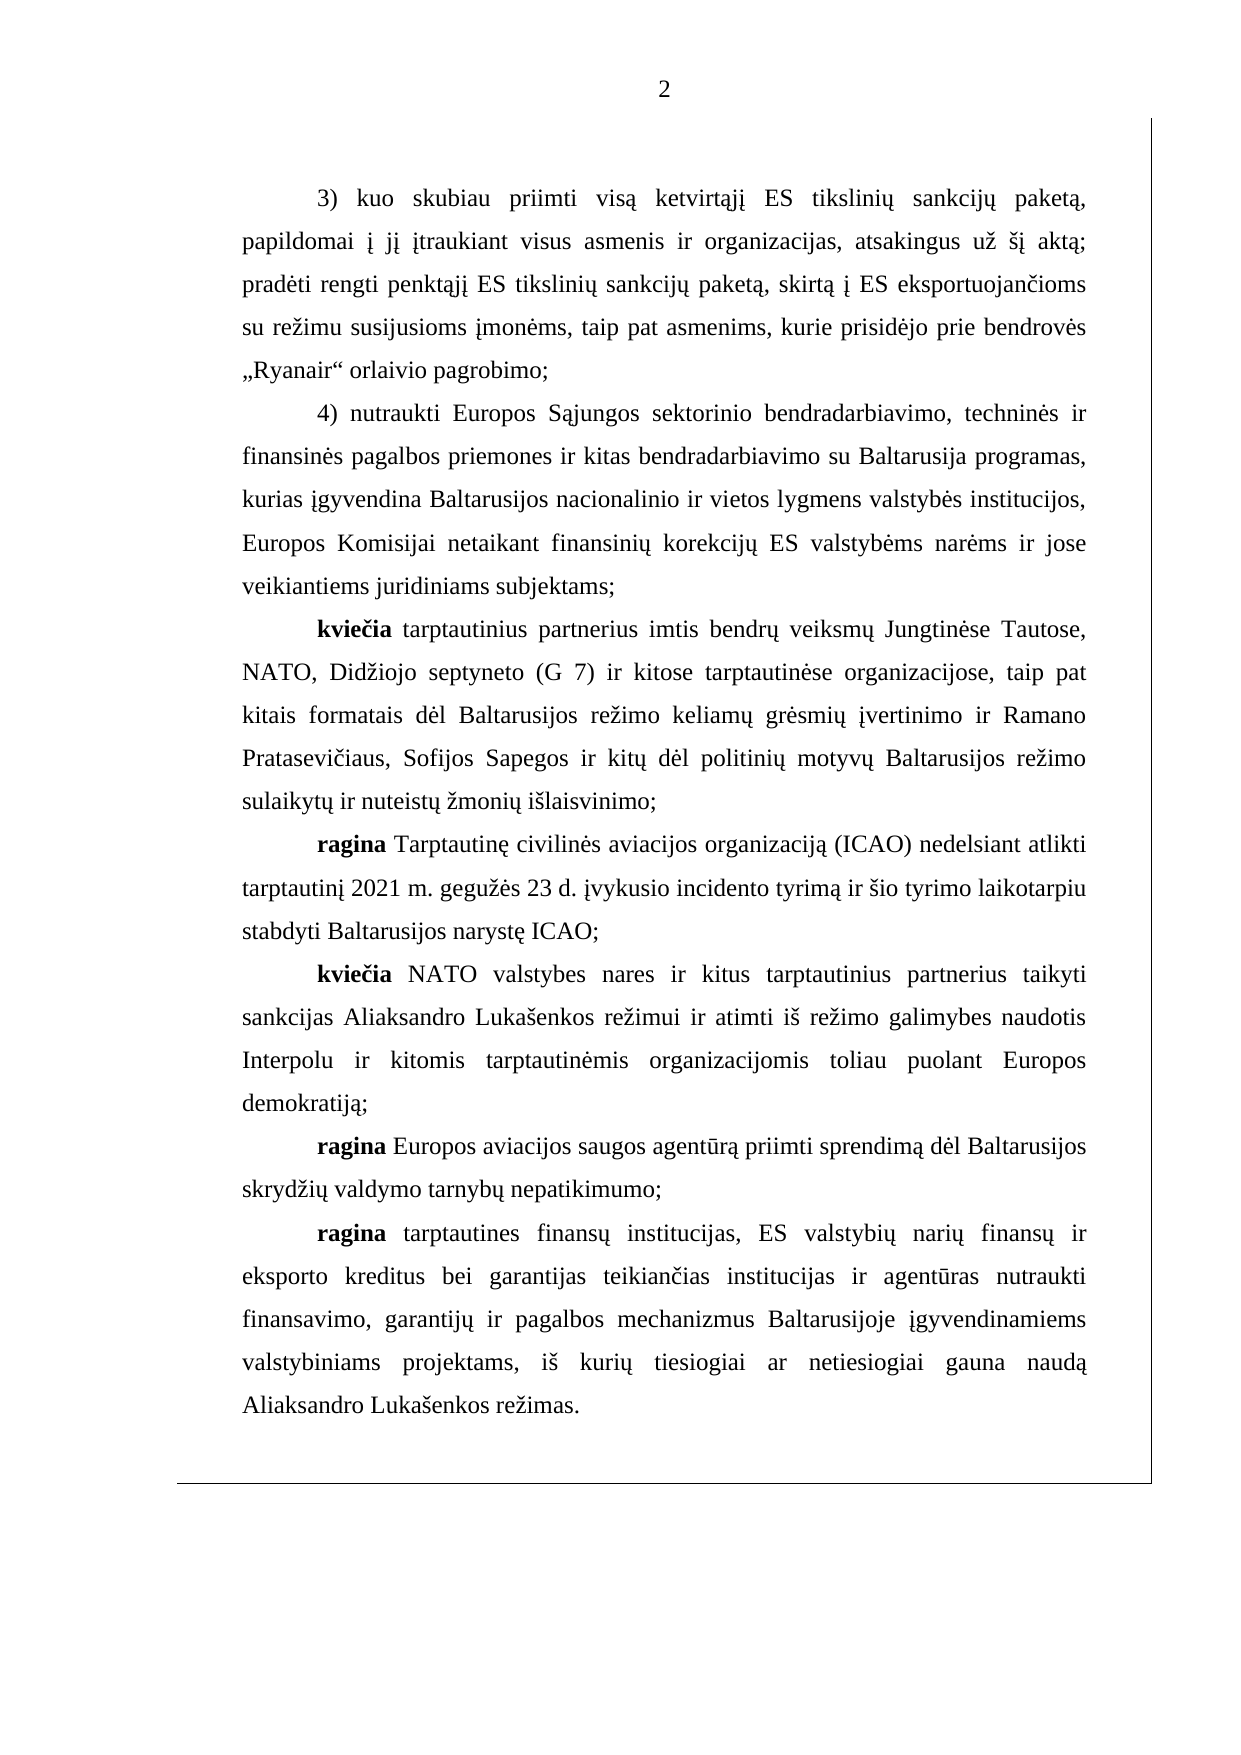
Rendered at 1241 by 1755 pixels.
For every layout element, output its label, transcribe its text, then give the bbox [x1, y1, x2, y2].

text ragina Europos aviacijos saugos agentūrą priimti sprendimą dėl Baltarusijos skrydžių valdymo tarnybų nepatikimumo; [177, 1067, 1152, 1153]
text ragina tarptautines finansų institucijas, ES valstybių narių finansų ir eksporto kreditus bei garantijas teikiančias institucijas ir agentūras nutraukti finansavimo, garantijų ir pagalbos mechanizmus Baltarusijoje įgyvendinamiems valstybiniams projektams, iš kurių tiesiogiai ar netiesiogiai gauna naudą Aliaksandro Lukašenkos režimas. [177, 1153, 1152, 1483]
text 4) nutraukti Europos Sąjungos sektorinio bendradarbiavimo, techninės ir finansinės pagalbos priemones ir kitas bendradarbiavimo su Baltarusija programas, kurias įgyvendina Baltarusijos nacionalinio ir vietos lygmens valstybės institucijos, Europos Komisijai netaikant finansinių korekcijų ES valstybėms narėms ir jose veikiantiems juridiniams subjektams; [177, 334, 1152, 549]
text 3) kuo skubiau priimti visą ketvirtąjį ES tikslinių sankcijų paketą, papildomai į jį įtraukiant visus asmenis ir organizacijas, atsakingus už šį aktą; pradėti rengti penktąjį ES tikslinių sankcijų paketą, skirtą į ES eksportuojančioms su režimu susijusioms įmonėms, taip pat asmenims, kurie prisidėjo prie bendrovės „Ryanair“ orlaivio pagrobimo; [177, 118, 1151, 334]
text kviečia NATO valstybes nares ir kitus tarptautinius partnerius taikyti sankcijas Aliaksandro Lukašenkos režimui ir atimti iš režimo galimybes naudotis Interpolu ir kitomis tarptautinėmis organizacijomis toliau puolant Europos demokratiją; [177, 894, 1152, 1067]
text kviečia tarptautinius partnerius imtis bendrų veiksmų Jungtinėse Tautose, NATO, Didžiojo septyneto (G 7) ir kitose tarptautinėse organizacijose, taip pat kitais formatais dėl Baltarusijos režimo keliamų grėsmių įvertinimo ir Ramano Pratasevičiaus, Sofijos Sapegos ir kitų dėl politinių motyvų Baltarusijos režimo sulaikytų ir nuteistų žmonių išlaisvinimo; [177, 549, 1152, 765]
text ragina Tarptautinę civilinės aviacijos organizaciją (ICAO) nedelsiant atlikti tarptautinį 2021 m. gegužės 23 d. įvykusio incidento tyrimą ir šio tyrimo laikotarpiu stabdyti Baltarusijos narystę ICAO; [177, 765, 1152, 894]
